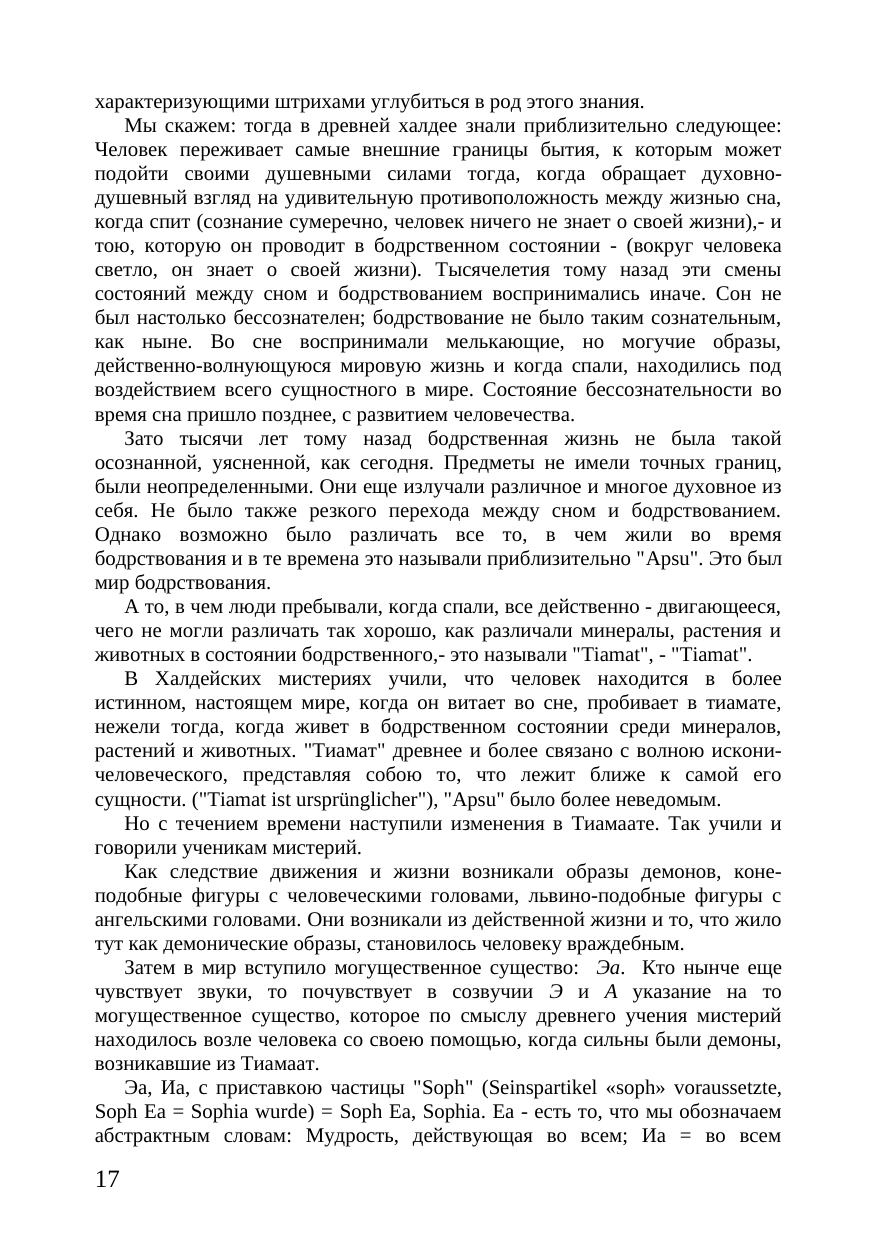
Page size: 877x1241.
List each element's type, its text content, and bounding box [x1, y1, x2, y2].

text Как следствие движения и жизни возникали образы демонов, коне-подобные фигуры с человеческими головами, львино-подобные фигуры с ангельскими головами. Они возникали из действенной жизни и то, что жило тут как демонические образы, становилось человеку враждебным. [94, 859, 782, 955]
text Зато тысячи лет тому назад бодрственная жизнь не была такой осознанной, уясненной, как сегодня. Предметы не имели точных границ, были неопределенными. Они еще излучали различное и многое духовное из себя. Не было также резкого перехода между сном и бодрствованием. Однако возможно было различать все то, в чем жили во время бодрствования и в те времена это называли приблизительно "Apsu". Это был мир бодрствования. [94, 426, 782, 594]
text А то, в чем люди пребывали, когда спали, все действенно - двигающееся, чего не могли различать так хорошо, как различали минералы, растения и животных в состоянии бодрственного,- это называли "Tiamat", - "Tiamat". [94, 594, 782, 666]
text Но с течением времени наступили изменения в Тиамаате. Так учили и говорили ученикам мистерий. [94, 811, 782, 859]
text Мы скажем: тогда в древней халдее знали приблизительно следующее: Человек переживает самые внешние границы бытия, к которым может подойти своими душевными силами тогда, когда обращает духовно-душевный взгляд на удивительную противоположность между жизнью сна, когда спит (сознание сумеречно, человек ничего не знает о своей жизни),- и тою, которую он проводит в бодрственном состоянии - (вокруг человека светло, он знает о своей жизни). Тысячелетия тому назад эти смены состояний между сном и бодрствованием воспринимались иначе. Сон не был настолько бессознателен; бодрствование не было таким сознательным, как ныне. Во сне воспринимали мелькающие, но могучие образы, действенно-волнующуюся мировую жизнь и когда спали, находились под воздействием всего сущностного в мире. Состояние бессознательности во время сна пришло позднее, с развитием человечества. [94, 113, 782, 426]
text В Халдейских мистериях учили, что человек находится в более истинном, настоящем мире, когда он витает во сне, пробивает в тиамате, нежели тогда, когда живет в бодрственном состоянии среди минералов, растений и животных. "Тиамат" древнее и более связано с волною искони-человеческого, представляя собою то, что лежит ближе к самой его сущности. ("Tiamat ist ursprünglicher"), "Apsu" было более неведомым. [94, 666, 782, 811]
text Затем в мир вступило могущественное существо: Эа. Кто нынче еще чувствует звуки, то почувствует в созвучии Э и А указание на то могущественное существо, которое по смыслу древнего учения мистерий находилось возле человека со своею помощью, когда сильны были демоны, возникавшие из Тиамаат. [94, 955, 782, 1075]
text характеризующими штрихами углубиться в род этого знания. [94, 89, 782, 113]
text Эа, Иа, с приставкою частицы "Soph" (Seinspartikel «soph» voraussetzte, Soph Ea = Sophia wurde) = Soph Ea, Sophia. Eа - есть то, что мы обозначаем абстрактным словам: Мудрость, действующая во всем; Иа = во всем [94, 1075, 782, 1147]
